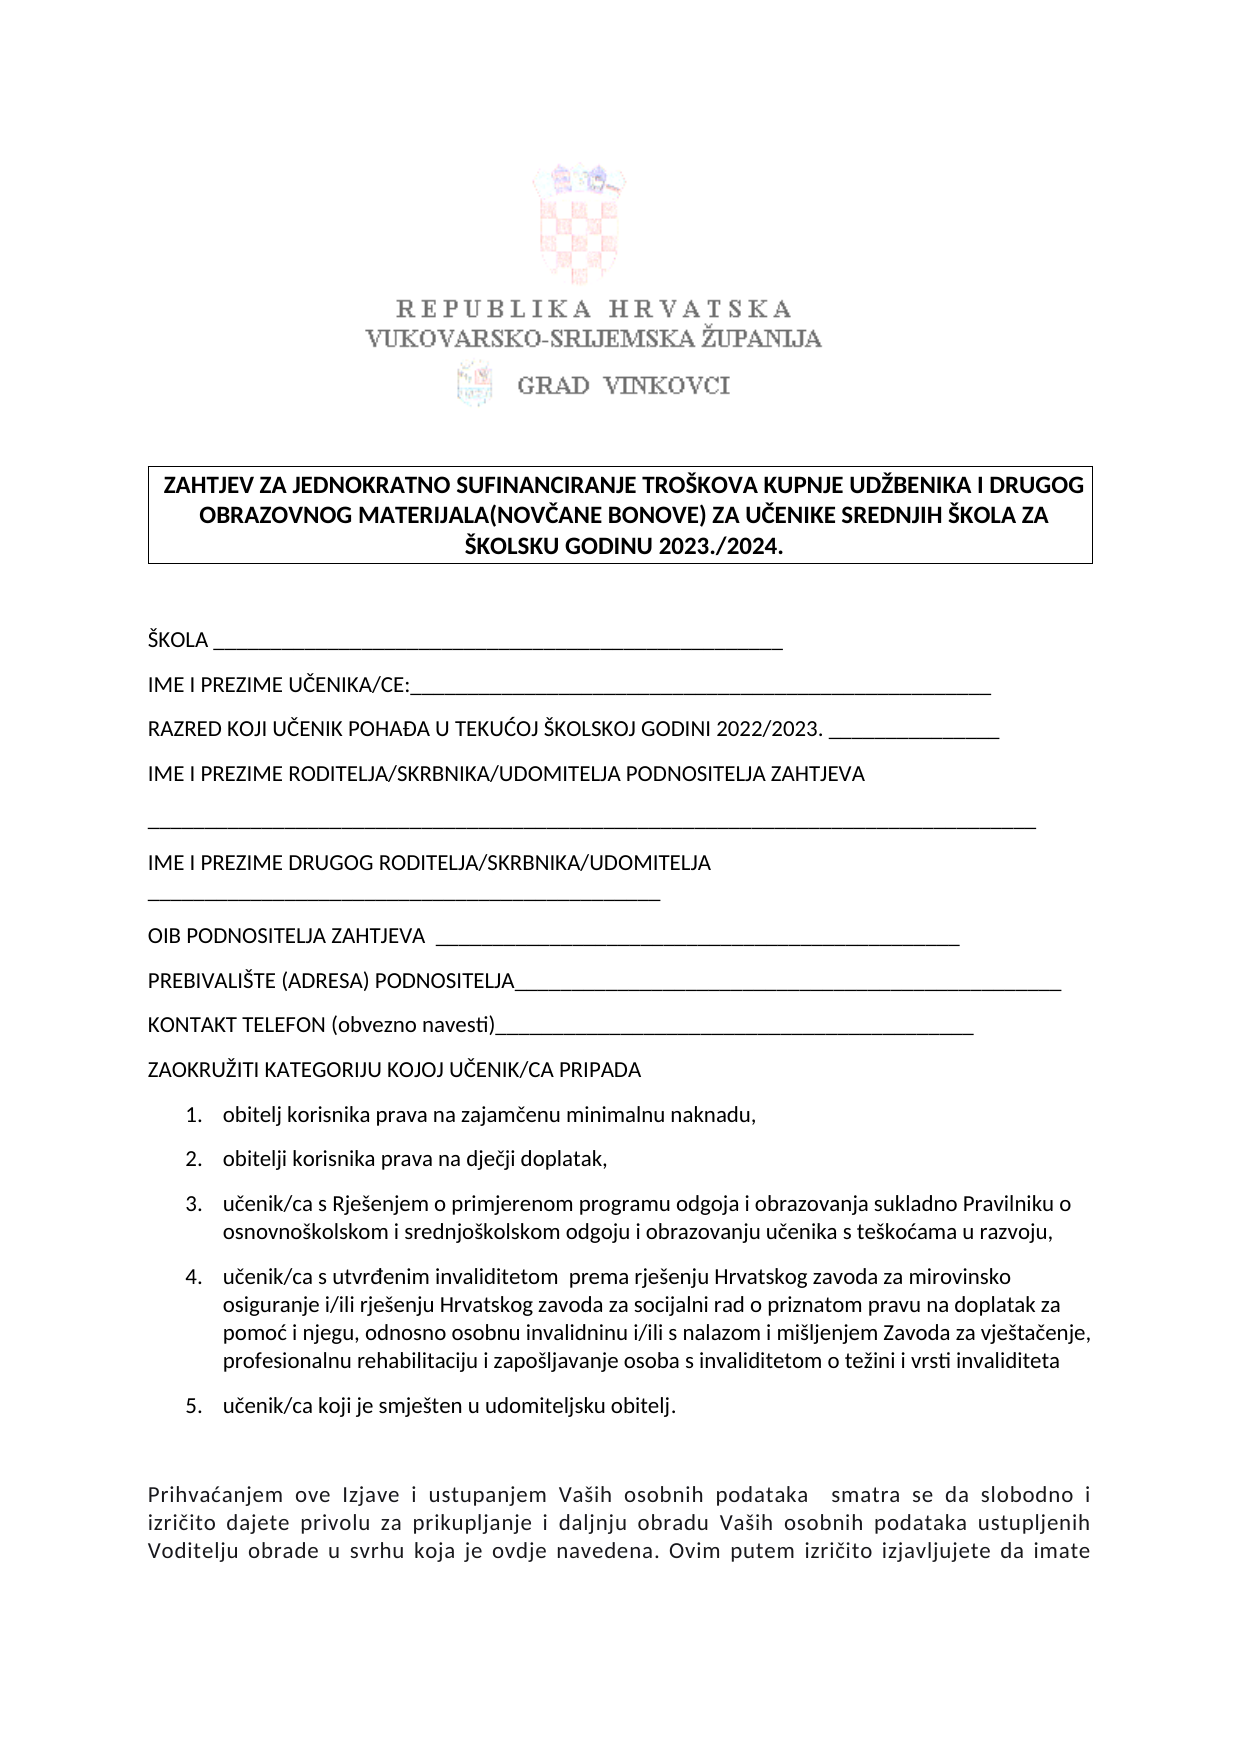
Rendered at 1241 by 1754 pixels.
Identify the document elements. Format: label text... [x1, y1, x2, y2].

text ______________________________________________________________________________ [148, 804, 1093, 832]
text KONTAKT TELEFON (obvezno navesti)__________________________________________ [148, 1011, 1093, 1038]
list učenik/ca s utvrđenim invaliditetom prema rješenju Hrvatskog zavoda za mirovinsko osiguranje i/ili rješenju Hrvatskog zavoda za socijalni rad o priznatom pravu na doplatak za pomoć i njegu, odnosno osobnu invalidninu i/ili s nalazom i mišljenjem Zavoda za vještačenje, profesionalnu rehabilitaciju i zapošljavanje osoba s invaliditetom o težini i vrsti invaliditeta [185, 1262, 1093, 1374]
text IME I PREZIME DRUGOG RODITELJA/SKRBNIKA/UDOMITELJA _____________________________________________ [148, 848, 1093, 904]
list obitelji korisnika prava na dječji doplatak, [185, 1144, 1093, 1173]
list obitelj korisnika prava na zajamčenu minimalnu naknadu, [185, 1100, 1093, 1128]
text ŠKOLA __________________________________________________ [148, 625, 1093, 653]
text RAZRED KOJI UČENIK POHAĐA U TEKUĆOJ ŠKOLSKOJ GODINI 2022/2023. _______________ [148, 714, 1093, 742]
list učenik/ca s Rješenjem o primjerenom programu odgoja i obrazovanja sukladno Pravilniku o osnovnoškolskom i srednjoškolskom odgoju i obrazovanju učenika s teškoćama u razvoju, [185, 1189, 1093, 1245]
text IME I PREZIME UČENIKA/CE:___________________________________________________ [148, 670, 1093, 698]
text ZAOKRUŽITI KATEGORIJU KOJOJ UČENIK/CA PRIPADA [148, 1055, 1093, 1083]
text Prihvaćanjem ove Izjave i ustupanjem Vaših osobnih podataka smatra se da slobodno i izričito dajete privolu za prikupljanje i daljnju obradu Vaših osobnih podataka ustupljenih Voditelju obrade u svrhu koja je ovdje navedena. Ovim putem izričito izjavljujete da imate [148, 1480, 1093, 1564]
text PREBIVALIŠTE (ADRESA) PODNOSITELJA________________________________________________ [148, 966, 1093, 994]
text IME I PREZIME RODITELJA/SKRBNIKA/UDOMITELJA PODNOSITELJA ZAHTJEVA [148, 759, 1093, 787]
text ZAHTJEV ZA JEDNOKRATNO SUFINANCIRANJE TROŠKOVA KUPNJE UDŽBENIKA I DRUGOG OBRAZOVNOG MATERIJALA(NOVČANE BONOVE) ZA UČENIKE SREDNJIH ŠKOLA ZA ŠKOLSKU GODINU 2023./2024. [149, 467, 1092, 563]
text OIB PODNOSITELJA ZAHTJEVA ______________________________________________ [148, 921, 1093, 949]
list učenik/ca koji je smješten u udomiteljsku obitelj. [185, 1391, 1093, 1419]
